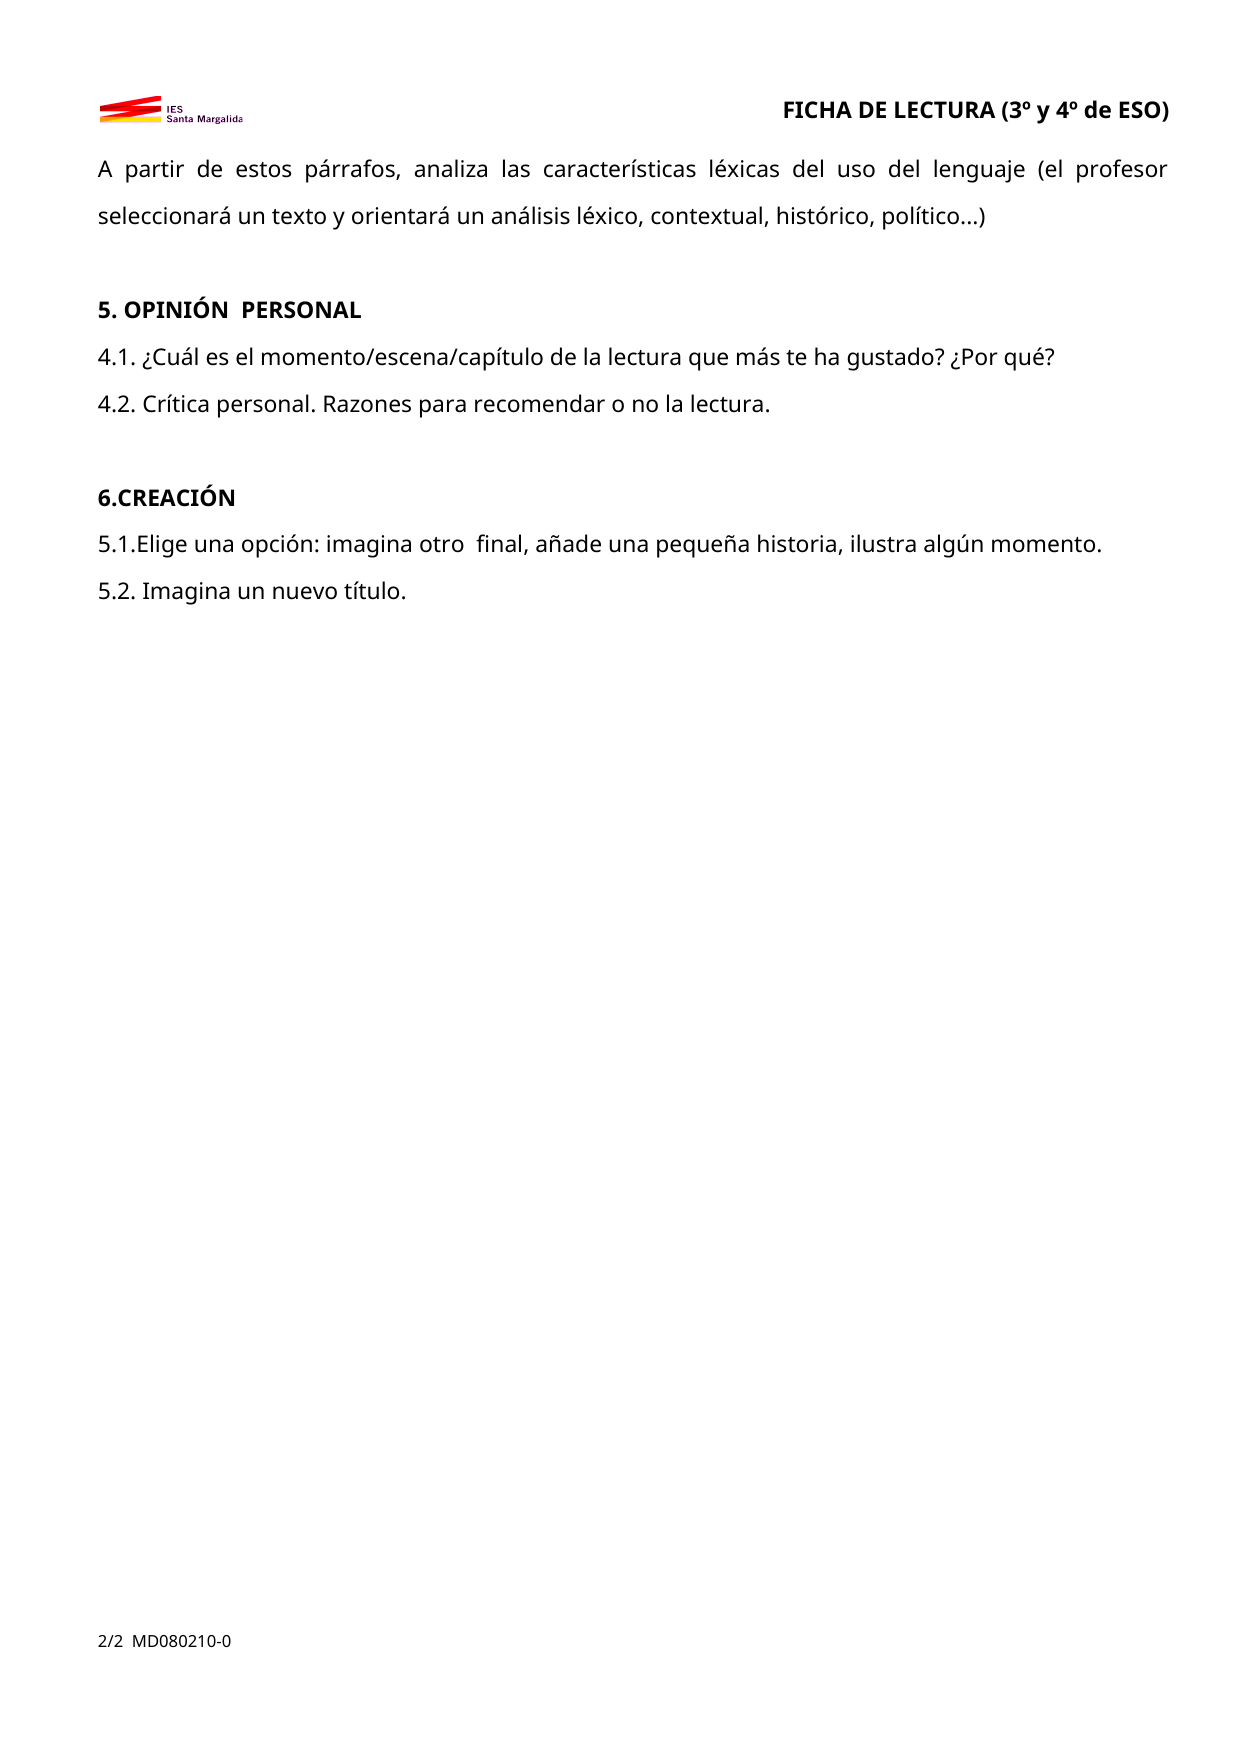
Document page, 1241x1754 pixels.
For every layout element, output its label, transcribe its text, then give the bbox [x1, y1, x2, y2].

picture [100, 96, 243, 124]
text 5. OPINIÓN PERSONAL [98, 294, 1169, 325]
text 5.1.Elige una opción: imagina otro final, añade una pequeña historia, ilustra algún momento. [98, 528, 1169, 560]
text 6.CREACIÓN [98, 482, 1169, 513]
text 4.1. ¿Cuál es el momento/escena/capítulo de la lectura que más te ha gustado? ¿Por qué? [98, 341, 1169, 372]
text 4.2. Crítica personal. Razones para recomendar o no la lectura. [98, 388, 1169, 419]
text A partir de estos párrafos, analiza las características léxicas del uso del lenguaje (el profesor seleccionará un texto y orientará un análisis léxico, contextual, histórico, político...) [98, 153, 1169, 232]
text 5.2. Imagina un nuevo título. [98, 575, 1169, 607]
